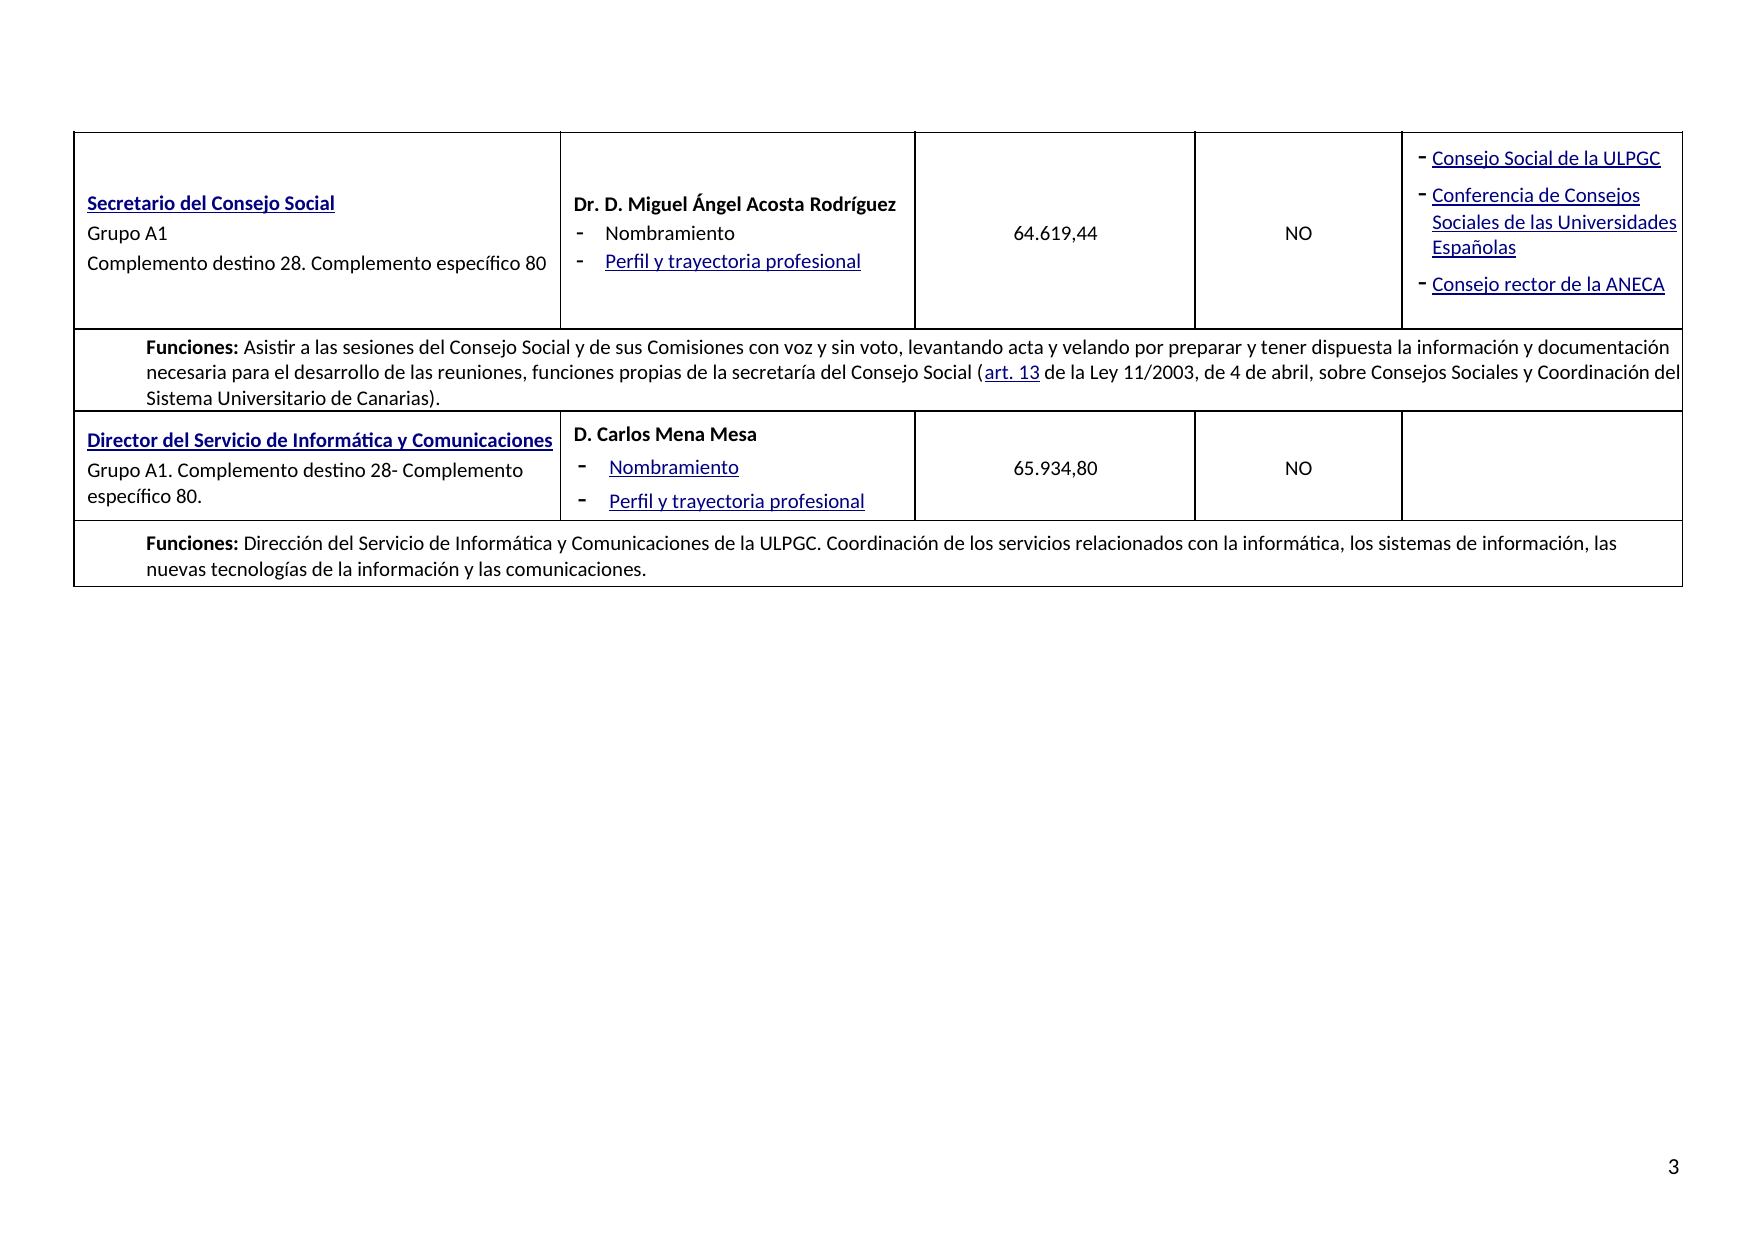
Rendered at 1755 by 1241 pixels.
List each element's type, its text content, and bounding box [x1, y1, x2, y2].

table_cell [1403, 412, 1682, 520]
table_cell Funciones: Asistir a las sesiones del Consejo Social y de sus Comisiones con voz y sin voto, levantando acta y velando por preparar y tener dispuesta la información y documentación necesaria para el desarrollo de las reuniones, funciones propias de la secretaría del Consejo Social (art. 13 de la Ley 11/2003, de 4 de abril, sobre Consejos Sociales y Coordinación del Sistema Universitario de Canarias). [75, 330, 1682, 410]
table_cell D. Carlos Mena Mesa Nombramiento Perfil y trayectoria profesional [561, 412, 914, 520]
table_cell Funciones: Dirección del Servicio de Informática y Comunicaciones de la ULPGC. Coordinación de los servicios relacionados con la informática, los sistemas de información, las nuevas tecnologías de la información y las comunicaciones. [75, 521, 1682, 586]
table_header Dr. D. Miguel Ángel Acosta Rodríguez Nombramiento Perfil y trayectoria profesional [561, 133, 914, 328]
table_cell 65.934,80 [916, 412, 1194, 520]
table_header NO [1196, 133, 1401, 328]
table_cell NO [1196, 412, 1401, 520]
table_header Consejo Social de la ULPGC Conferencia de Consejos Sociales de las Universidades Españolas Consejo rector de la ANECA [1403, 133, 1682, 328]
table_header 64.619,44 [916, 133, 1194, 328]
table_cell Director del Servicio de Informática y Comunicaciones Grupo A1. Complemento destino 28- Complemento específico 80. [75, 412, 560, 520]
table_header Secretario del Consejo Social Grupo A1 Complemento destino 28. Complemento específico 80 [75, 133, 560, 328]
